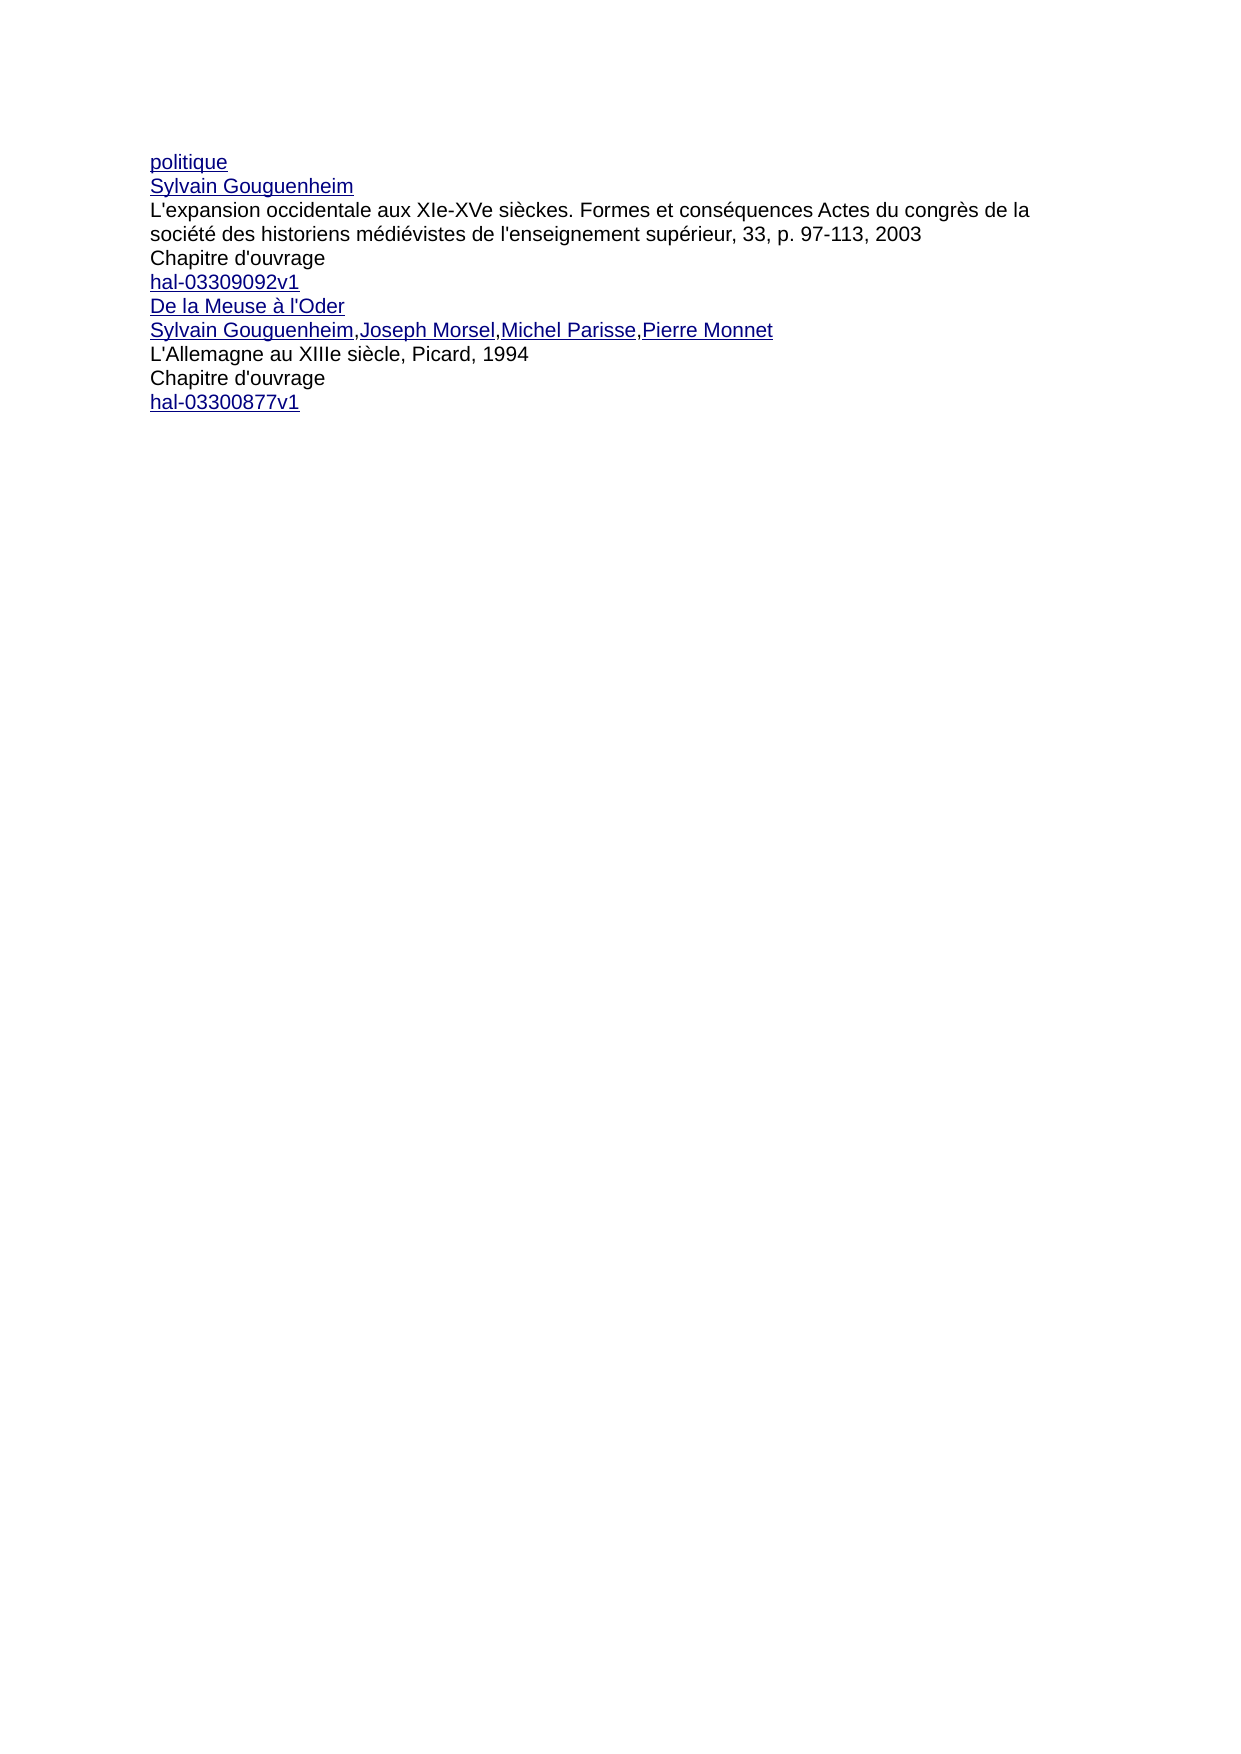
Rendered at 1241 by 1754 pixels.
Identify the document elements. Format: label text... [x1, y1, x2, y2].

table_cell De la Meuse à l'Oder Sylvain Gouguenheim,Joseph Morsel,Michel Parisse,Pierre Monnet L'Allemagne au XIIIe siècle, Picard, 1994 Chapitre d'ouvrage hal-03300877v1 [150, 294, 1090, 413]
table_cell politique Sylvain Gouguenheim L'expansion occidentale aux XIe-XVe sièckes. Formes et conséquences Actes du congrès de la société des historiens médiévistes de l'enseignement supérieur, 33, p. 97-113, 2003 Chapitre d'ouvrage hal-03309092v1 [150, 150, 1090, 294]
